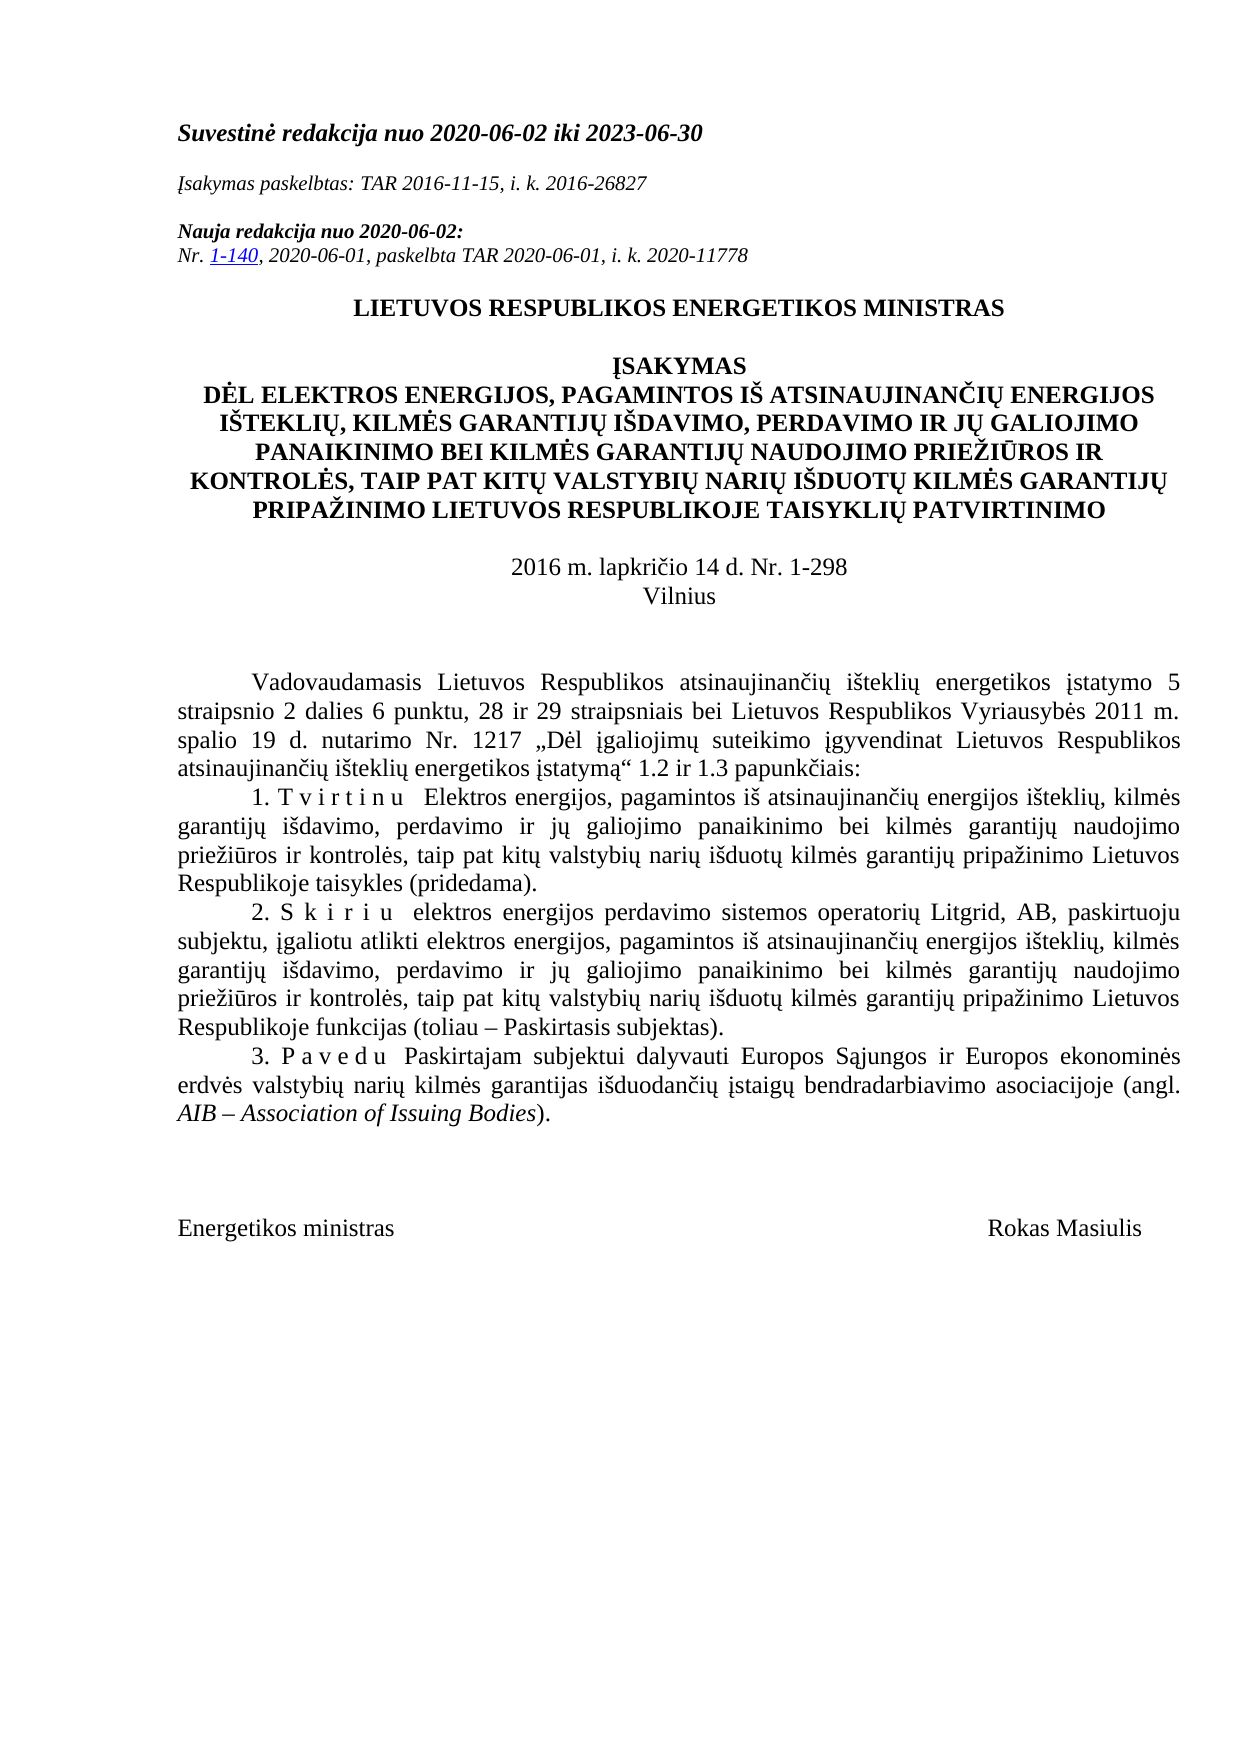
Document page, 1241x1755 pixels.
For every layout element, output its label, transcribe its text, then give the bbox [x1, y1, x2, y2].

text Suvestinė redakcija nuo 2020-06-02 iki 2023-06-30 [177, 118, 1181, 147]
text 3. Pavedu Paskirtajam subjektui dalyvauti Europos Sąjungos ir Europos ekonominės erdvės valstybių narių kilmės garantijas išduodančių įstaigų bendradarbiavimo asociacijoje (angl. AIB – Association of Issuing Bodies). [177, 1041, 1181, 1127]
text 1. Tvirtinu Elektros energijos, pagamintos iš atsinaujinančių energijos išteklių, kilmės garantijų išdavimo, perdavimo ir jų galiojimo panaikinimo bei kilmės garantijų naudojimo priežiūros ir kontrolės, taip pat kitų valstybių narių išduotų kilmės garantijų pripažinimo Lietuvos Respublikoje taisykles (pridedama). [177, 782, 1181, 897]
text Vilnius [177, 581, 1181, 610]
text 2. S k i r i u elektros energijos perdavimo sistemos operatorių Litgrid, AB, paskirtuoju subjektu, įgaliotu atlikti elektros energijos, pagamintos iš atsinaujinančių energijos išteklių, kilmės garantijų išdavimo, perdavimo ir jų galiojimo panaikinimo bei kilmės garantijų naudojimo priežiūros ir kontrolės, taip pat kitų valstybių narių išduotų kilmės garantijų pripažinimo Lietuvos Respublikoje funkcijas (toliau – Paskirtasis subjektas). [177, 897, 1181, 1041]
text DĖL ELEKTROS ENERGIJOS, PAGAMINTOS IŠ ATSINAUJINANČIŲ ENERGIJOS IŠTEKLIŲ, KILMĖS GARANTIJŲ IŠDAVIMO, PERDAVIMO IR JŲ GALIOJIMO PANAIKINIMO BEI KILMĖS GARANTIJŲ NAUDOJIMO PRIEŽIŪROS IR KONTROLĖS, TAIP PAT KITŲ VALSTYBIŲ NARIŲ IŠDUOTŲ KILMĖS GARANTIJŲ PRIPAŽINIMO LIETUVOS RESPUBLIKOJE TAISYKLIŲ PATVIRTINIMO [177, 380, 1181, 523]
text Nr. 1-140, 2020-06-01, paskelbta TAR 2020-06-01, i. k. 2020-11778 [177, 243, 1181, 267]
text 2016 m. lapkričio 14 d. Nr. 1-298 [177, 552, 1181, 581]
text Įsakymas paskelbtas: TAR 2016-11-15, i. k. 2016-26827 [177, 171, 1181, 195]
text Energetikos ministras Rokas Masiulis [177, 1213, 1181, 1242]
text ĮSAKYMAS [177, 351, 1181, 380]
text LIETUVOS RESPUBLIKOS ENERGETIKOS MINISTRAS [177, 293, 1181, 322]
text Vadovaudamasis Lietuvos Respublikos atsinaujinančių išteklių energetikos įstatymo 5 straipsnio 2 dalies 6 punktu, 28 ir 29 straipsniais bei Lietuvos Respublikos Vyriausybės 2011 m. spalio 19 d. nutarimo Nr. 1217 „Dėl įgaliojimų suteikimo įgyvendinat Lietuvos Respublikos atsinaujinančių išteklių energetikos įstatymą“ 1.2 ir 1.3 papunkčiais: [177, 667, 1181, 782]
text Nauja redakcija nuo 2020-06-02: [177, 219, 1181, 243]
